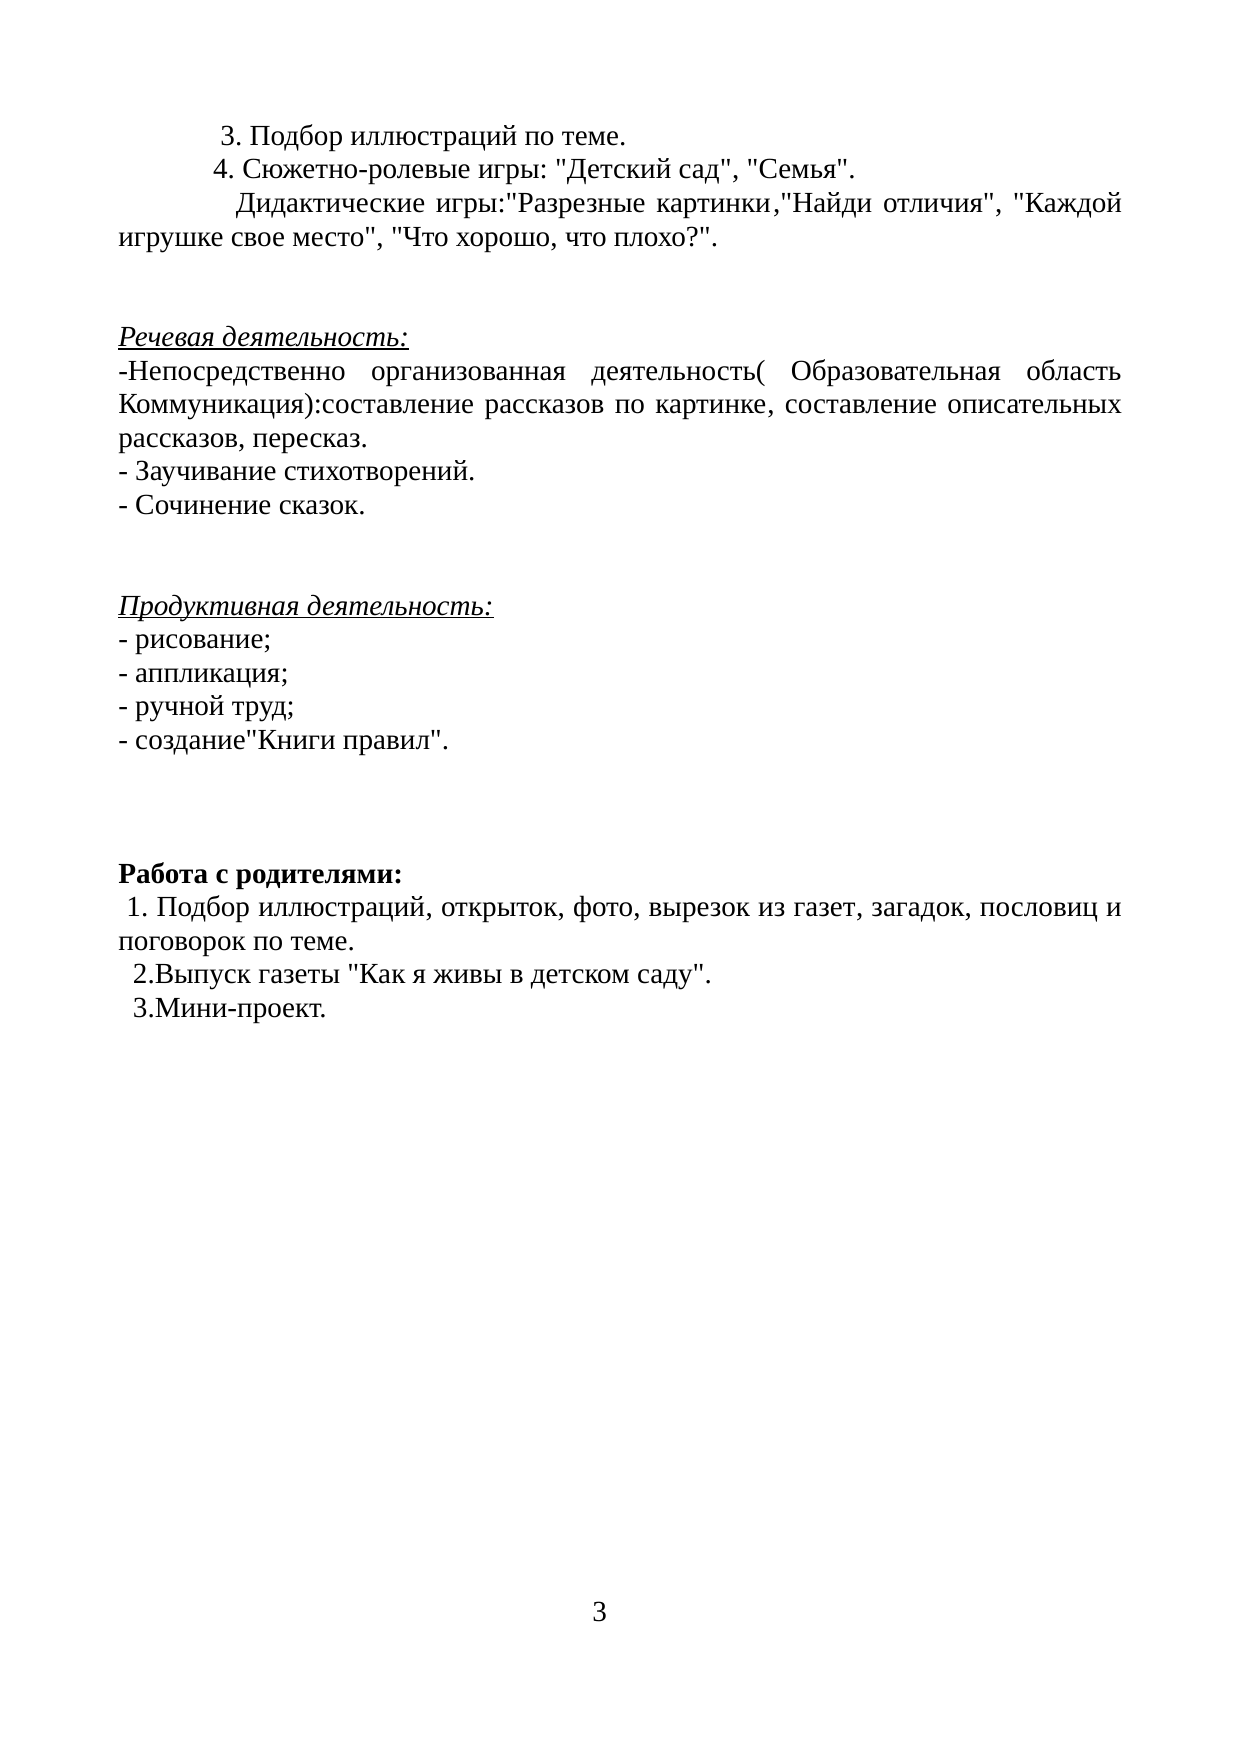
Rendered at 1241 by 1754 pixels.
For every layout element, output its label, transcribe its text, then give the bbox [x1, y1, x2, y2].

text - создание"Книги правил". [118, 722, 1122, 755]
text Дидактические игры:"Разрезные картинки,"Найди отличия", "Каждой игрушке свое место", "Что хорошо, что плохо?". [118, 185, 1122, 252]
text 3. Подбор иллюстраций по теме. [118, 118, 1122, 152]
text - ручной труд; [118, 688, 1122, 722]
text Работа с родителями: [118, 856, 1122, 889]
text 2.Выпуск газеты "Как я живы в детском саду". [118, 957, 1122, 990]
text 1. Подбор иллюстраций, открыток, фото, вырезок из газет, загадок, пословиц и поговорок по теме. [118, 889, 1122, 957]
text Речевая деятельность: [118, 319, 1122, 353]
text - аппликация; [118, 655, 1122, 688]
text 3 [118, 1594, 1122, 1627]
text - Сочинение сказок. [118, 487, 1122, 521]
text 4. Сюжетно-ролевые игры: "Детский сад", "Семья". [118, 152, 1122, 185]
text - Заучивание стихотворений. [118, 453, 1122, 487]
text Продуктивная деятельность: [118, 588, 1122, 621]
text - рисование; [118, 621, 1122, 655]
text -Непосредственно организованная деятельность( Образовательная область Коммуникация):составление рассказов по картинке, составление описательных рассказов, пересказ. [118, 353, 1122, 453]
text 3.Мини-проект. [118, 990, 1122, 1024]
